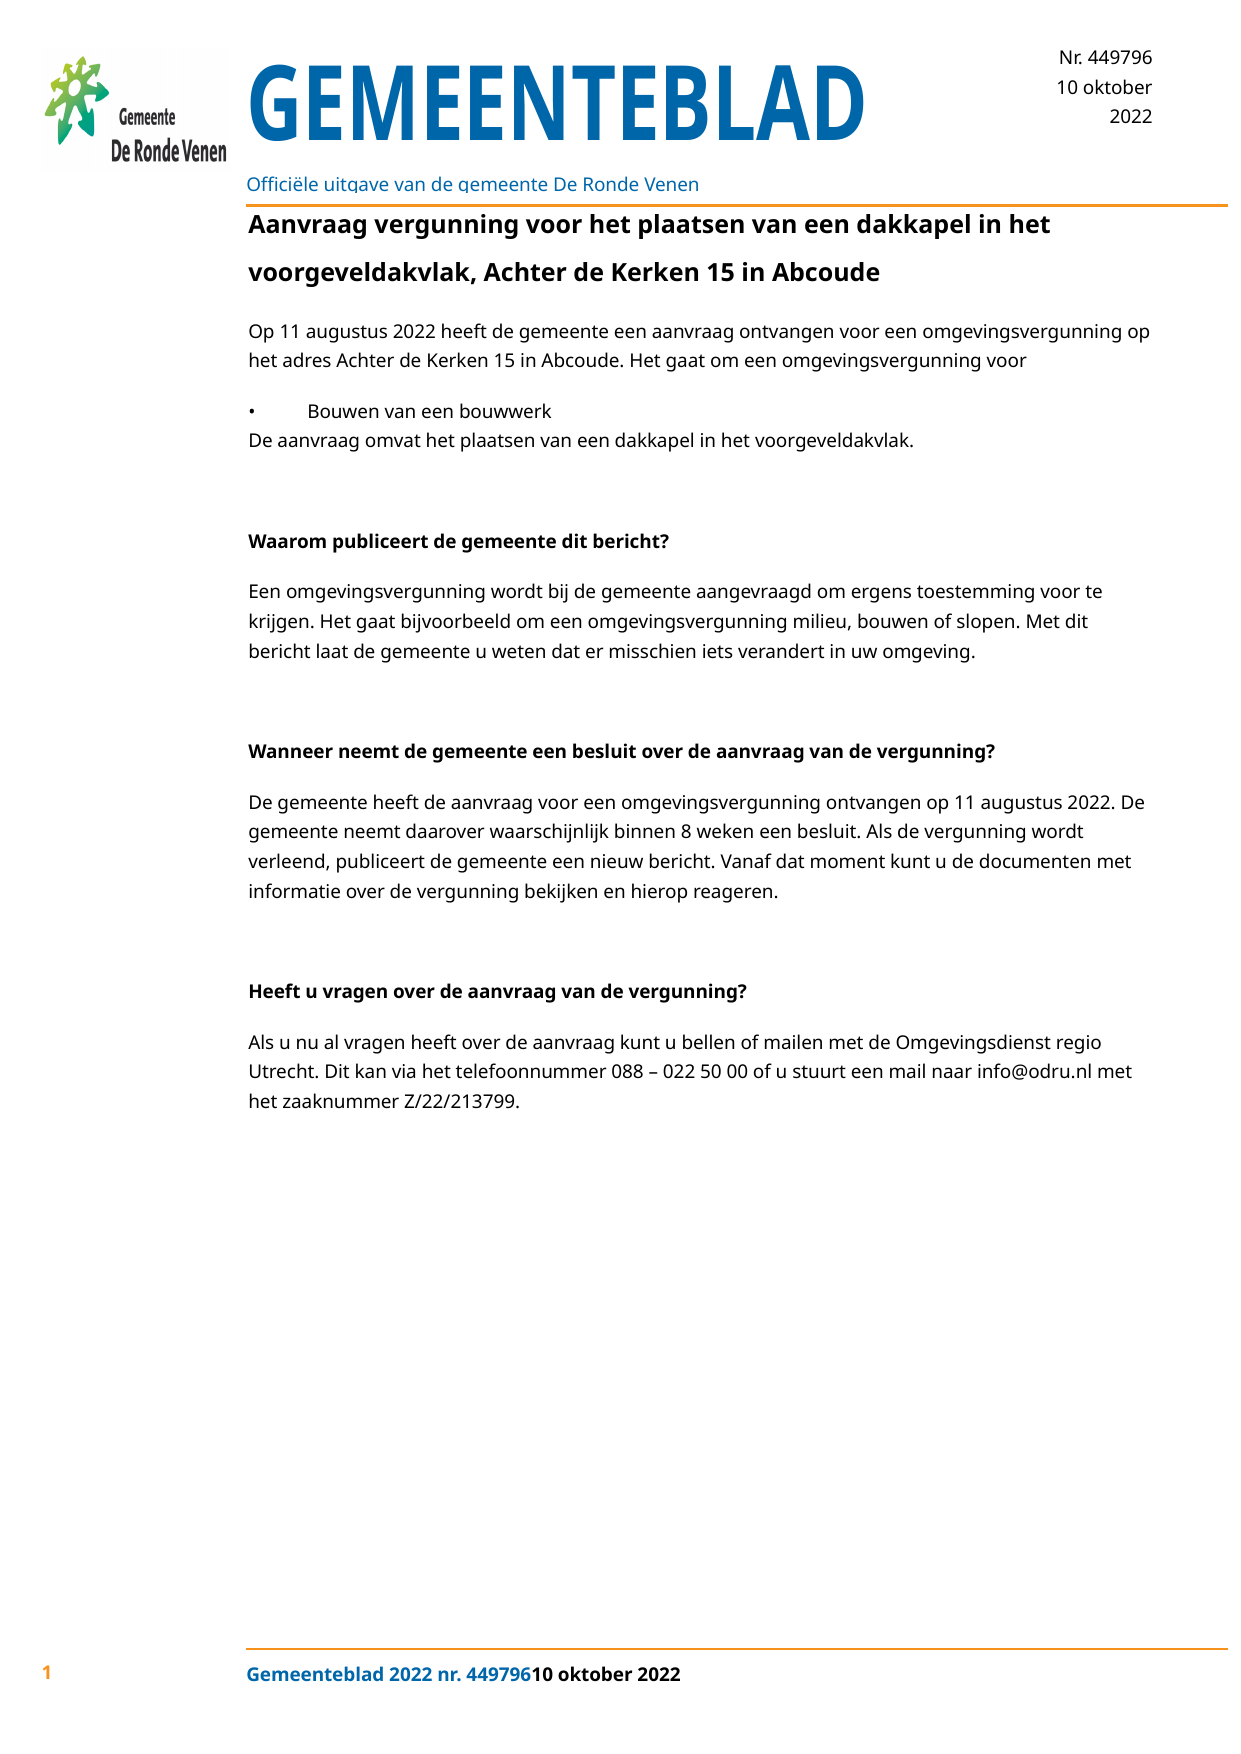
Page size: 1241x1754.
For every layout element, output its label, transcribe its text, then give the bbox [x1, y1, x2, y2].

text Als u nu al vragen heeft over de aanvraag kunt u bellen of mailen met de Omgevingsdienst regio Utrecht. Dit kan via het telefoonnummer 088 – 022 50 00 of u stuurt een mail naar info@odru.nl met het zaaknummer Z/22/213799. [248, 1029, 1152, 1114]
text Aanvraag vergunning voor het plaatsen van een dakkapel in het voorgeveldakvlak, Achter de Kerken 15 in Abcoude [248, 207, 1152, 288]
text Wanneer neemt de gemeente een besluit over de aanvraag van de vergunning? [248, 739, 1152, 764]
picture [41, 47, 231, 172]
list Bouwen van een bouwwerk [248, 398, 1152, 424]
text Waarom publiceert de gemeente dit bericht? [248, 528, 1152, 554]
text Een omgevingsvergunning wordt bij de gemeente aangevraagd om ergens toestemming voor te krijgen. Het gaat bijvoorbeeld om een omgevingsvergunning milieu, bouwen of slopen. Met dit bericht laat de gemeente u weten dat er misschien iets verandert in uw omgeving. [248, 579, 1152, 664]
text Op 11 augustus 2022 heeft de gemeente een aanvraag ontvangen voor een omgevingsvergunning op het adres Achter de Kerken 15 in Abcoude. Het gaat om een omgevingsvergunning voor [248, 318, 1152, 373]
text De gemeente heeft de aanvraag voor een omgevingsvergunning ontvangen op 11 augustus 2022. De gemeente neemt daarover waarschijnlijk binnen 8 weken een besluit. Als de vergunning wordt verleend, publiceert de gemeente een nieuw bericht. Vanaf dat moment kunt u de documenten met informatie over de vergunning bekijken en hierop reageren. [248, 789, 1152, 904]
text De aanvraag omvat het plaatsen van een dakkapel in het voorgeveldakvlak. [248, 427, 1152, 453]
text Heeft u vragen over de aanvraag van de vergunning? [248, 979, 1152, 1004]
